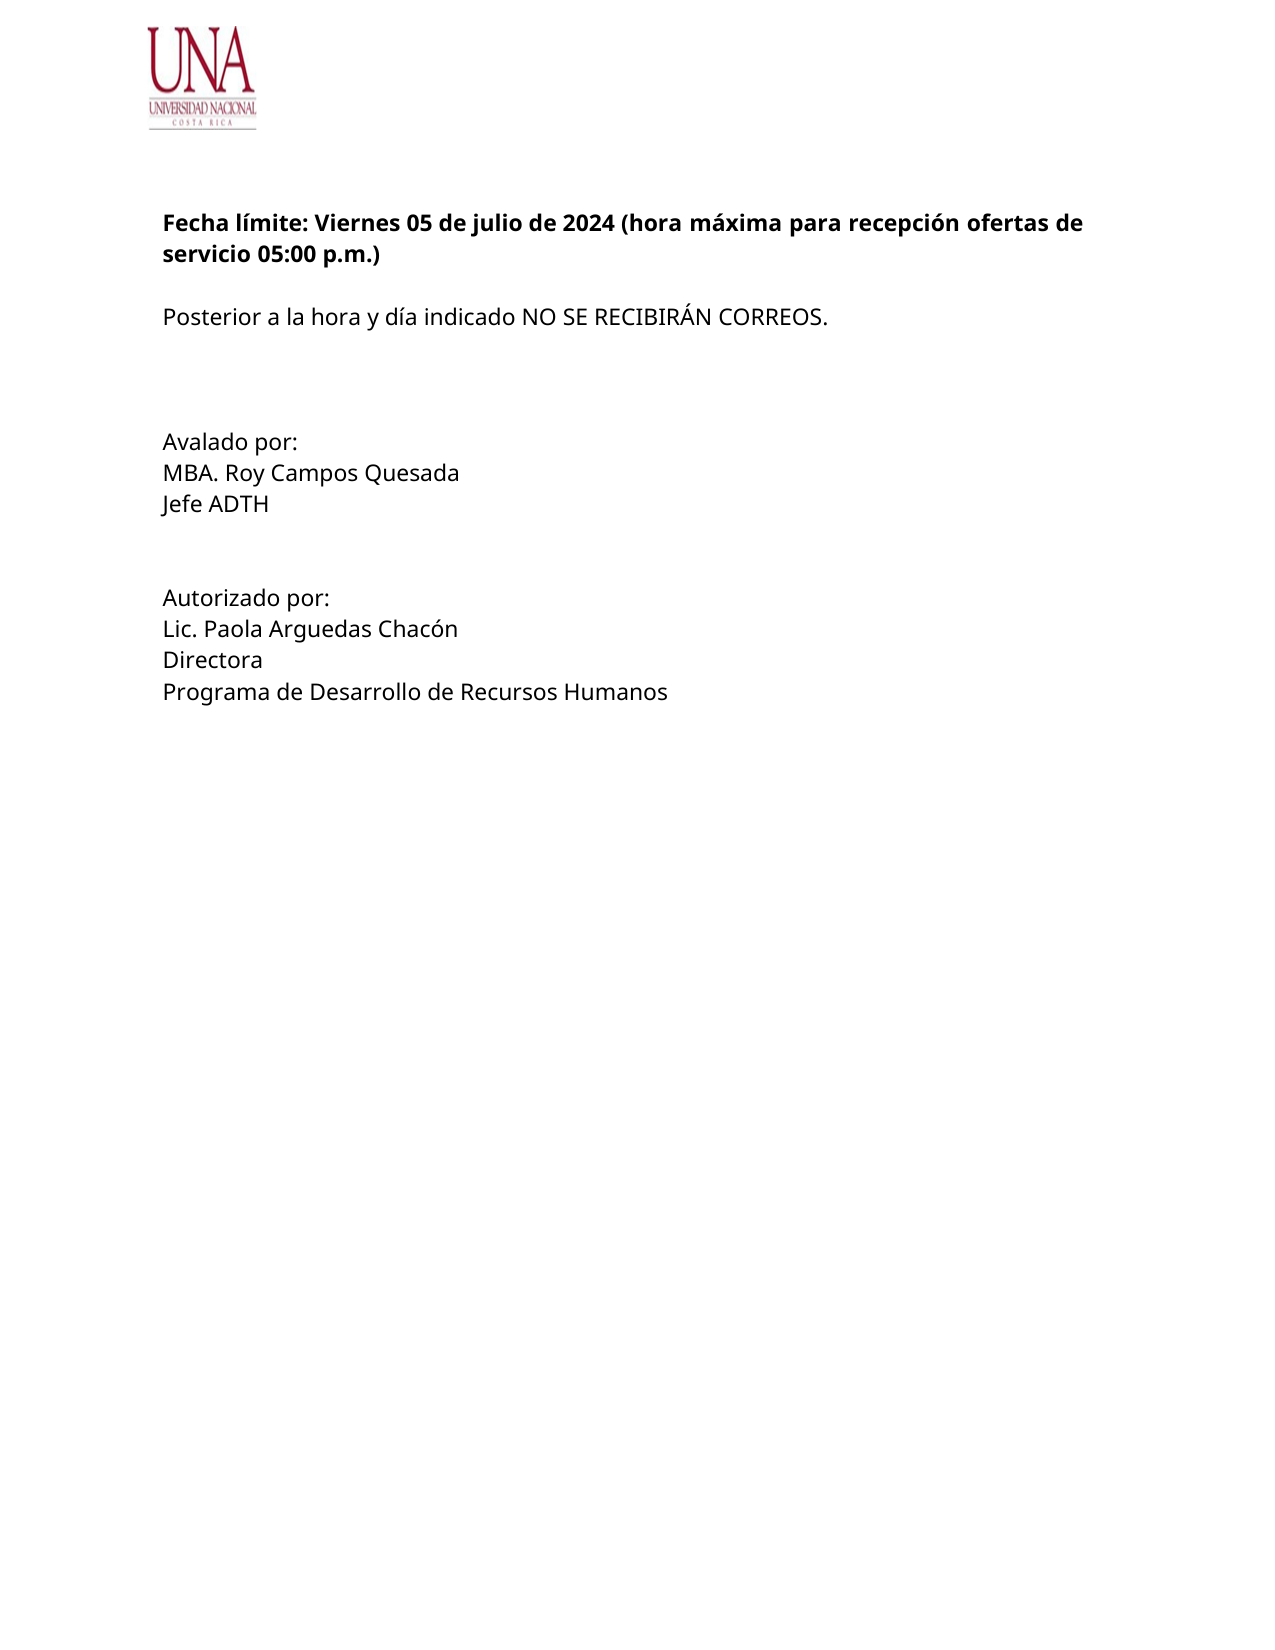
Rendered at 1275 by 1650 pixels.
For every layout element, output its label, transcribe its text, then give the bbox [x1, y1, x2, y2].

text Fecha límite: Viernes 05 de julio de 2024 (hora máxima para recepción ofertas de servicio 05:00 p.m.) [162, 207, 1133, 269]
text Avalado por: MBA. Roy Campos Quesada Jefe ADTH Autorizado por: Lic. Paola Arguedas Chacón Directora [162, 426, 1133, 676]
text Posterior a la hora y día indicado NO SE RECIBIRÁN CORREOS. [162, 301, 1133, 332]
text Programa de Desarrollo de Recursos Humanos [162, 676, 1133, 707]
